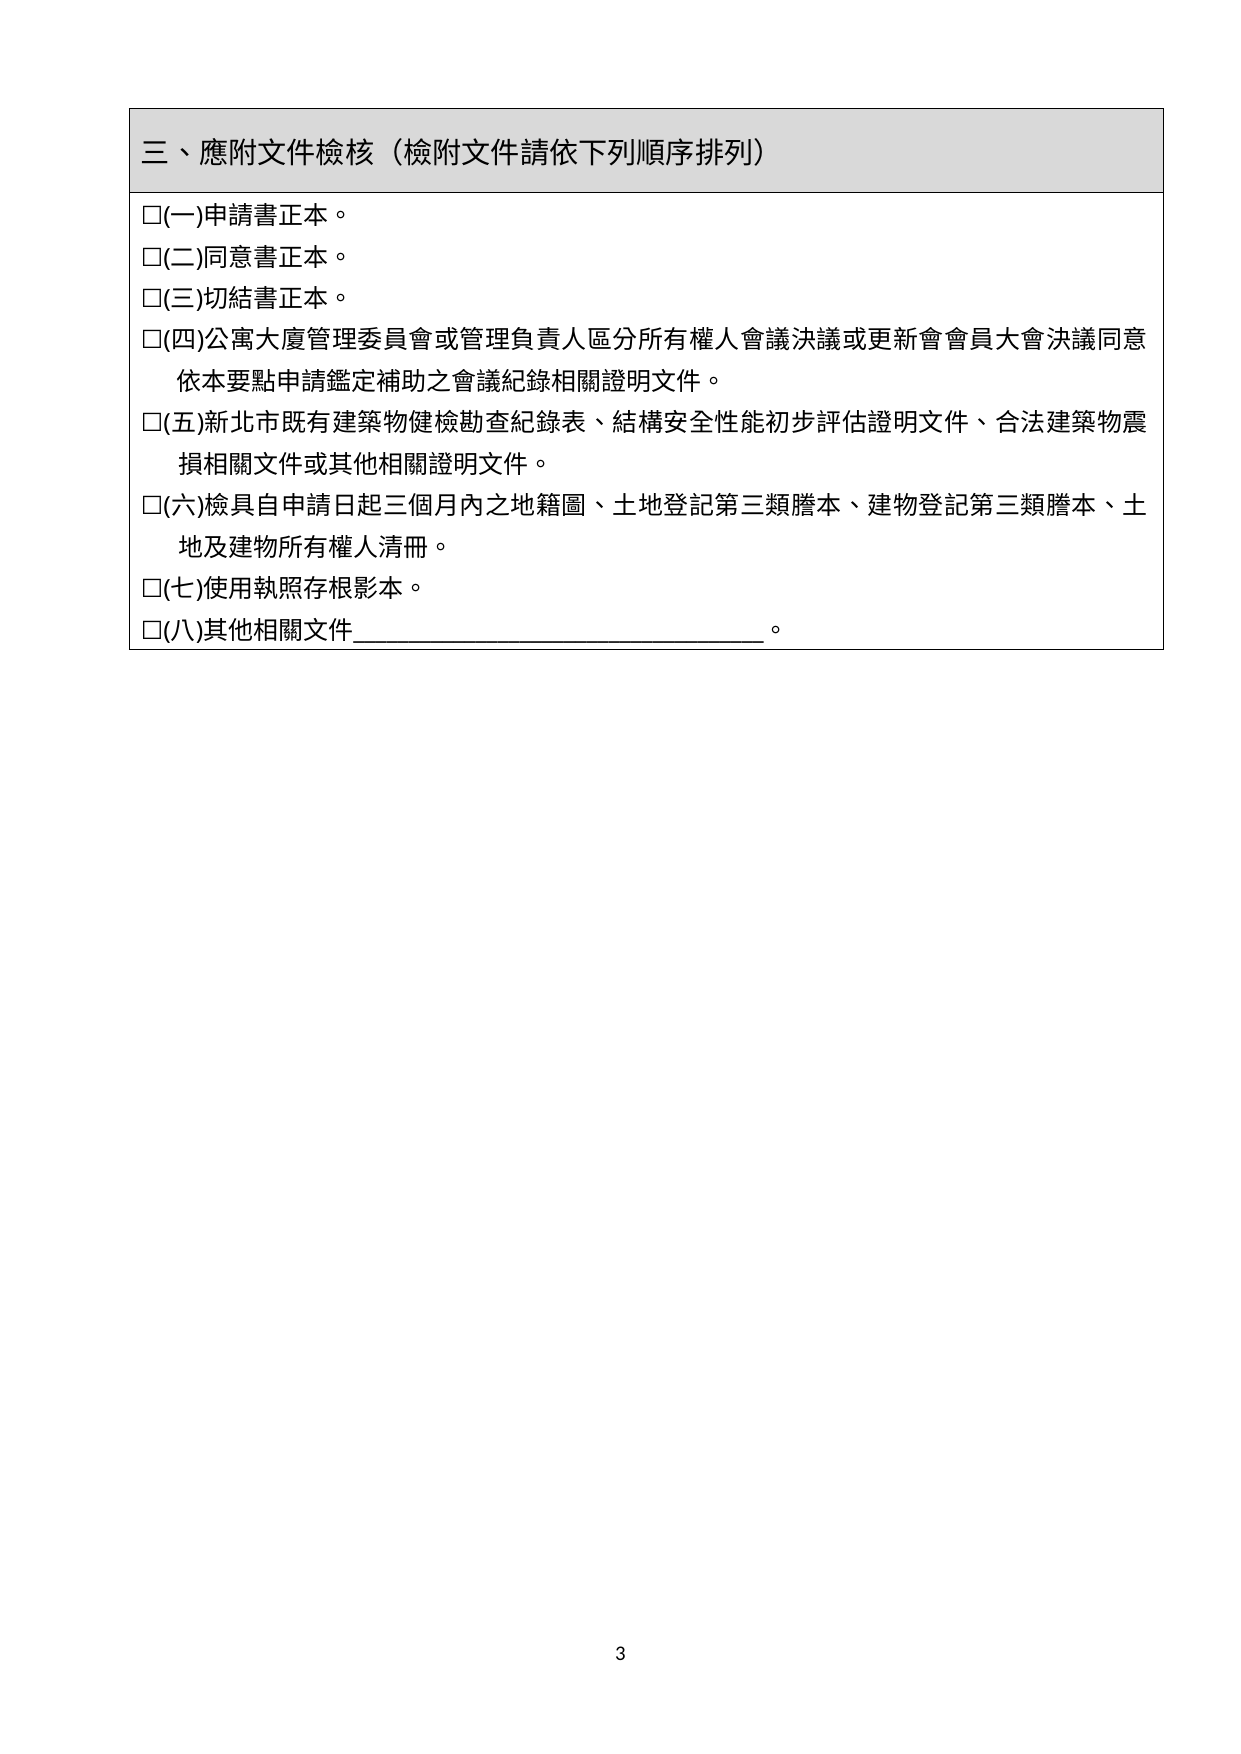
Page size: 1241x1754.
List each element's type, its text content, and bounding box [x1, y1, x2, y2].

table_cell 三、應附文件檢核（檢附文件請依下列順序排列） [130, 109, 1163, 192]
table_cell ☐(一)申請書正本。 ☐(二)同意書正本。 ☐(三)切結書正本。 ☐(四)公寓大廈管理委員會或管理負責人區分所有權人會議決議或更新會會員大會決議同意依本要點申請鑑定補助之會議紀錄相關證明文件。 ☐(五)新北市既有建築物健檢勘查紀錄表、結構安全性能初步評估證明文件、合法建築物震損相關文件或其他相關證明文件。 ☐(六)檢具自申請日起三個月內之地籍圖、土地登記第三類謄本、建物登記第三類謄本、土地及建物所有權人清冊。 ☐(七)使用執照存根影本。 ☐(八)其他相關文件_____________________________________。 [130, 193, 1163, 649]
